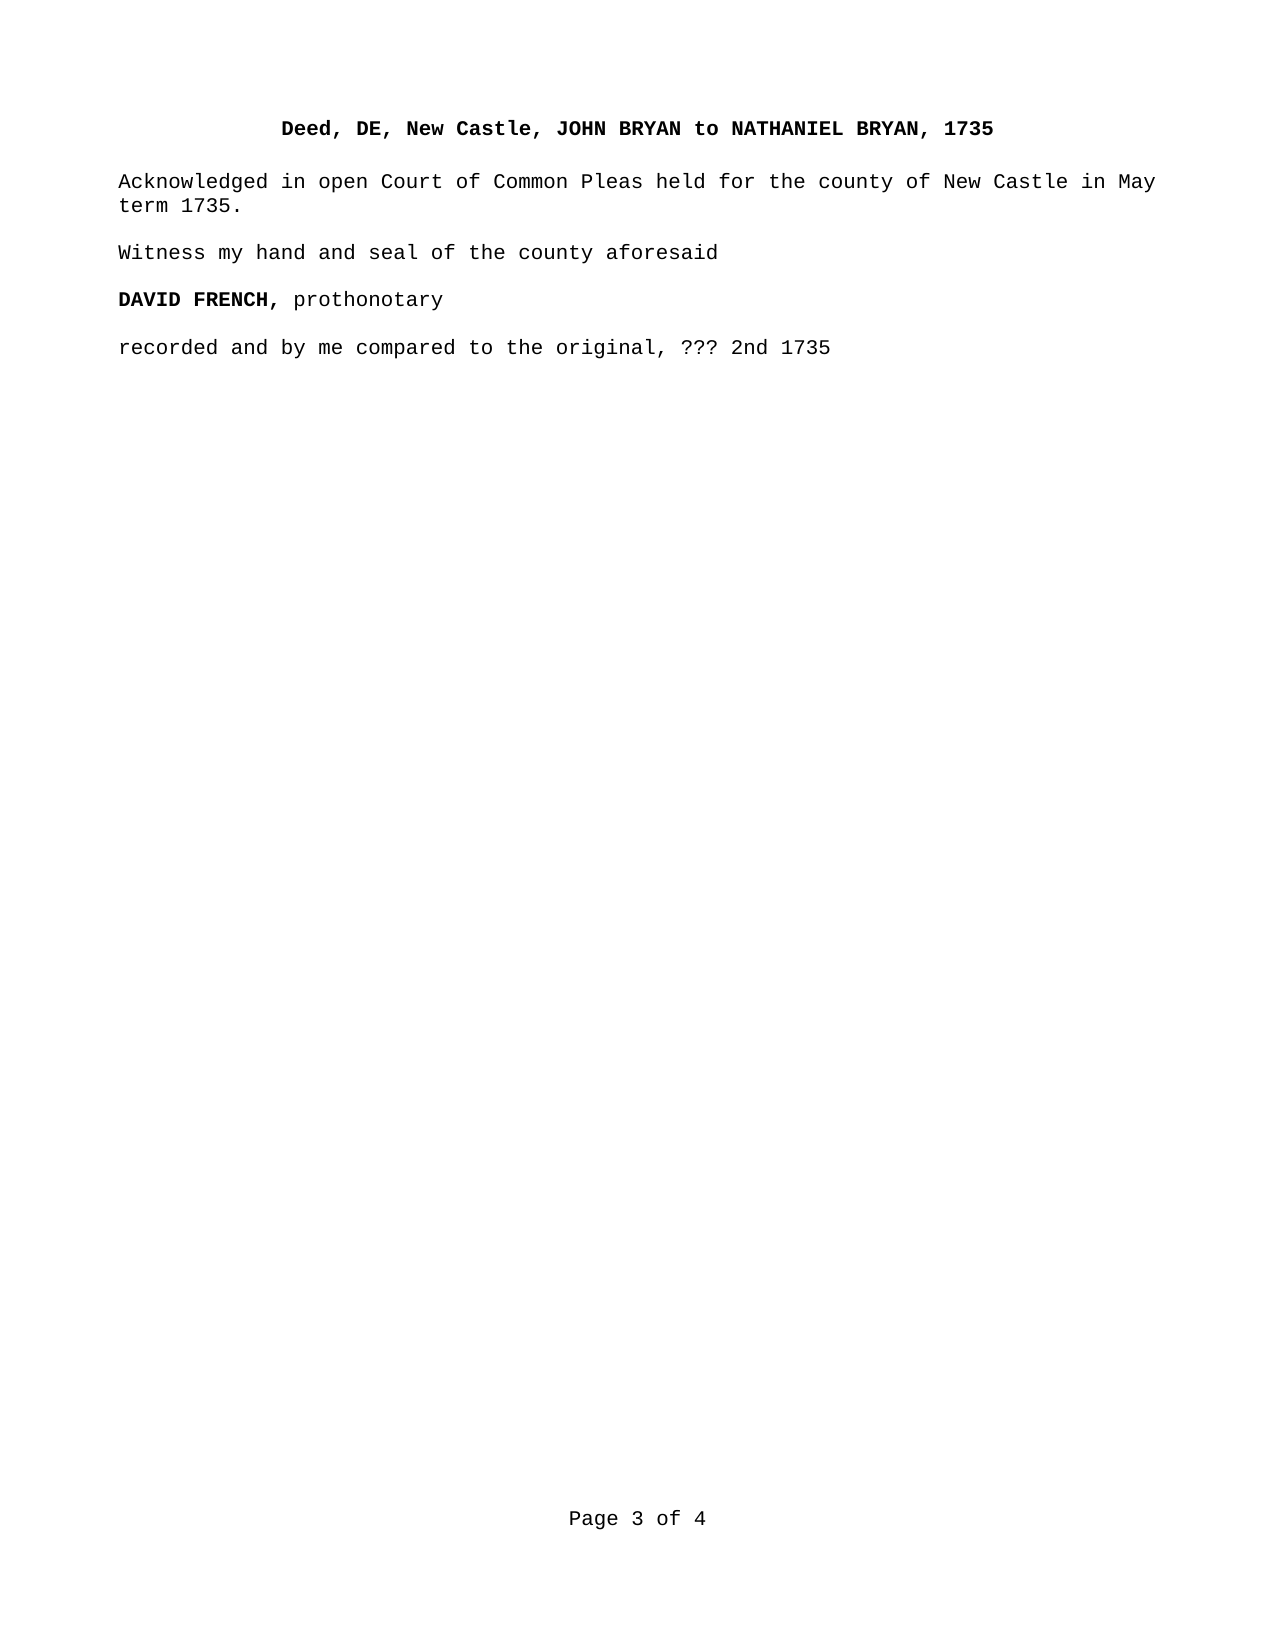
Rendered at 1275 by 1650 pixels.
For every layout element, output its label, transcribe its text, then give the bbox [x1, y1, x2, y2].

text David French, prothonotary [118, 289, 1157, 313]
text recorded and by me compared to the original, ??? 2nd 1735 [118, 337, 1157, 360]
text Acknowledged in open Court of Common Pleas held for the county of New Castle in May term 1735. [118, 171, 1157, 218]
text Witness my hand and seal of the county aforesaid [118, 242, 1157, 266]
